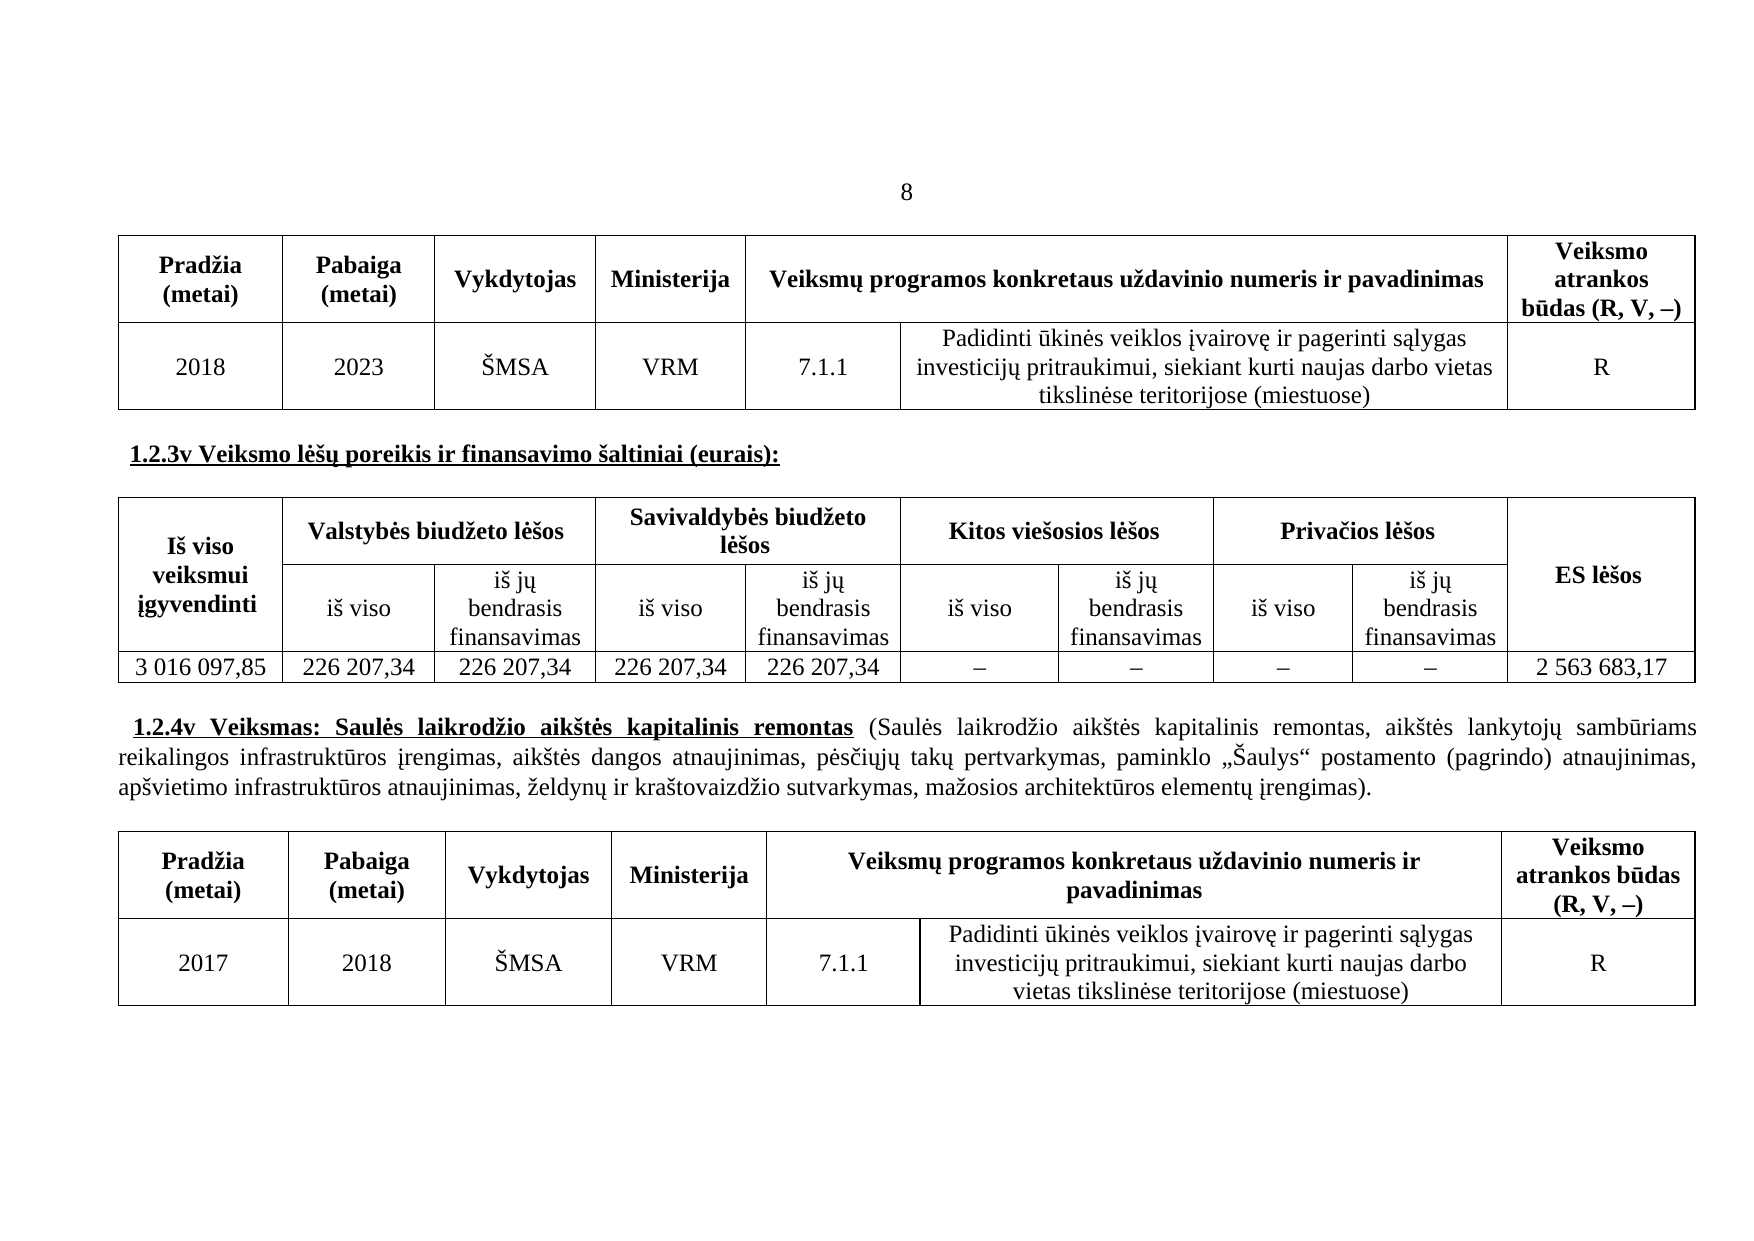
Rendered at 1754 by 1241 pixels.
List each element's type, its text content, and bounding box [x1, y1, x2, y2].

table_cell 2 563 683,17 [1508, 652, 1694, 682]
table_cell Iš viso veiksmui įgyvendinti [119, 498, 282, 651]
table_cell 226 207,34 [746, 652, 900, 682]
table_cell Valstybės biudžeto lėšos [283, 498, 595, 564]
table_cell 226 207,34 [435, 652, 595, 682]
table_cell iš jų bendrasis finansavimas [1353, 565, 1507, 651]
text 1.2.4v Veiksmas: Saulės laikrodžio aikštės kapitalinis remontas (Saulės laikrodžio aikštės kapitalinis remontas, aikštės lankytojų sambūriams reikalingos infrastruktūros įrengimas, aikštės dangos atnaujinimas, pėsčiųjų takų pertvarkymas, paminklo „Šaulys“ postamento (pagrindo) atnaujinimas, apšvietimo infrastruktūros atnaujinimas, želdynų ir kraštovaizdžio sutvarkymas, mažosios architektūros elementų įrengimas). [118, 712, 1698, 801]
table_header Pabaiga (metai) [289, 832, 445, 918]
table_cell 2018 [119, 323, 282, 409]
table_cell 1.2.3v Veiksmo lėšų poreikis ir finansavimo šaltiniai (eurais): [118, 410, 1695, 497]
table_header Ministerija [612, 832, 766, 918]
table_cell 226 207,34 [596, 652, 745, 682]
table_cell Padidinti ūkinės veiklos įvairovę ir pagerinti sąlygas investicijų pritraukimui, siekiant kurti naujas darbo vietas tikslinėse teritorijose (miestuose) [921, 919, 1501, 1005]
table_cell 2023 [283, 323, 434, 409]
table_cell – [1059, 652, 1213, 682]
table_cell iš viso [901, 565, 1058, 651]
table_cell Padidinti ūkinės veiklos įvairovę ir pagerinti sąlygas investicijų pritraukimui, siekiant kurti naujas darbo vietas tikslinėse teritorijose (miestuose) [901, 323, 1507, 409]
table_cell iš viso [283, 565, 434, 651]
table_header Vykdytojas [435, 236, 595, 322]
table_cell 2018 [289, 919, 445, 1005]
table_cell 7.1.1 [746, 323, 900, 409]
table_cell ES lėšos [1508, 498, 1694, 651]
table_cell – [1353, 652, 1507, 682]
table_header Veiksmų programos konkretaus uždavinio numeris ir pavadinimas [746, 236, 1507, 322]
table_cell 3 016 097,85 [119, 652, 282, 682]
table_header Veiksmo atrankos būdas (R, V, –) [1508, 236, 1694, 322]
table_cell VRM [612, 919, 766, 1005]
table_cell – [901, 652, 1058, 682]
table_header Pabaiga (metai) [283, 236, 434, 322]
table_cell Privačios lėšos [1214, 498, 1507, 564]
table_cell iš jų bendrasis finansavimas [1059, 565, 1213, 651]
table_cell ŠMSA [435, 323, 595, 409]
table_cell R [1508, 323, 1694, 409]
table_cell ŠMSA [446, 919, 611, 1005]
table_header Veiksmo atrankos būdas (R, V, –) [1502, 832, 1694, 918]
table_header Vykdytojas [446, 832, 611, 918]
table_header Ministerija [596, 236, 745, 322]
table_cell iš jų bendrasis finansavimas [435, 565, 595, 651]
table_cell iš jų bendrasis finansavimas [746, 565, 900, 651]
table_header Veiksmų programos konkretaus uždavinio numeris ir pavadinimas [767, 832, 1501, 918]
table_cell – [1214, 652, 1352, 682]
table_cell Savivaldybės biudžeto lėšos [596, 498, 900, 564]
table_header Pradžia (metai) [119, 832, 288, 918]
table_cell Kitos viešosios lėšos [901, 498, 1213, 564]
table_cell iš viso [1214, 565, 1352, 651]
table_cell 2017 [119, 919, 288, 1005]
table_header Pradžia (metai) [119, 236, 282, 322]
table_cell VRM [596, 323, 745, 409]
table_cell R [1502, 919, 1694, 1005]
table_cell 226 207,34 [283, 652, 434, 682]
table_cell 7.1.1 [767, 919, 919, 1005]
table_cell iš viso [596, 565, 745, 651]
